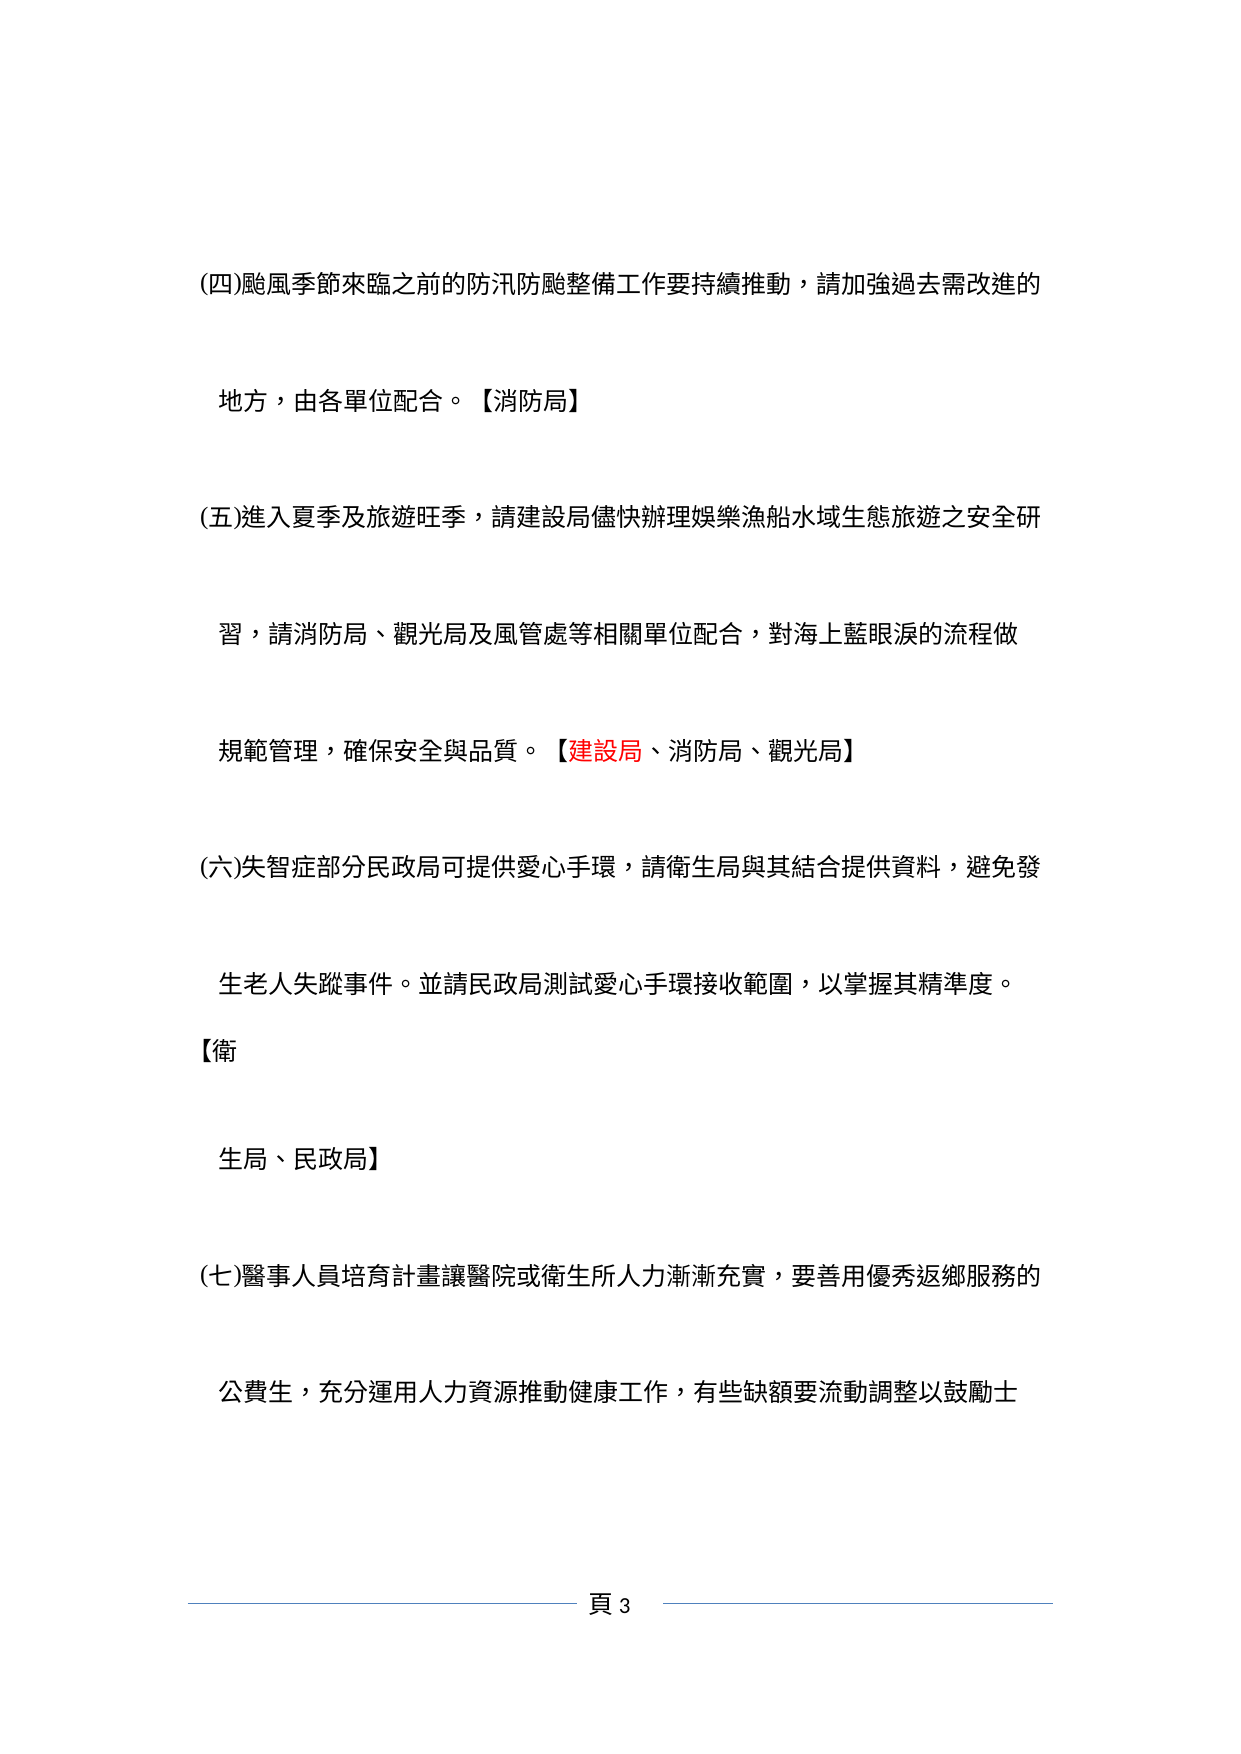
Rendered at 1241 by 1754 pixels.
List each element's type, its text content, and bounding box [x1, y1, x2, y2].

text 習，請消防局、觀光局及風管處等相關單位配合，對海上藍眼淚的流程做 [187, 593, 1053, 651]
text (五)進入夏季及旅遊旺季，請建設局儘快辦理娛樂漁船水域生態旅遊之安全研 [187, 476, 1053, 534]
text (四)颱風季節來臨之前的防汛防颱整備工作要持續推動，請加強過去需改進的 [187, 243, 1053, 301]
text (六)失智症部分民政局可提供愛心手環，請衛生局與其結合提供資料，避免發 [187, 826, 1053, 884]
text (七)醫事人員培育計畫讓醫院或衛生所人力漸漸充實，要善用優秀返鄉服務的 [187, 1234, 1053, 1293]
text 規範管理，確保安全與品質。【建設局、消防局、觀光局】 [187, 709, 1053, 768]
text 地方，由各單位配合。【消防局】 [187, 359, 1053, 418]
text 生局、民政局】 [187, 1118, 1053, 1176]
text 公費生，充分運用人力資源推動健康工作，有些缺額要流動調整以鼓勵士 [187, 1351, 1053, 1409]
text 生老人失蹤事件。並請民政局測試愛心手環接收範圍，以掌握其精準度。【衛 [187, 943, 1053, 1068]
